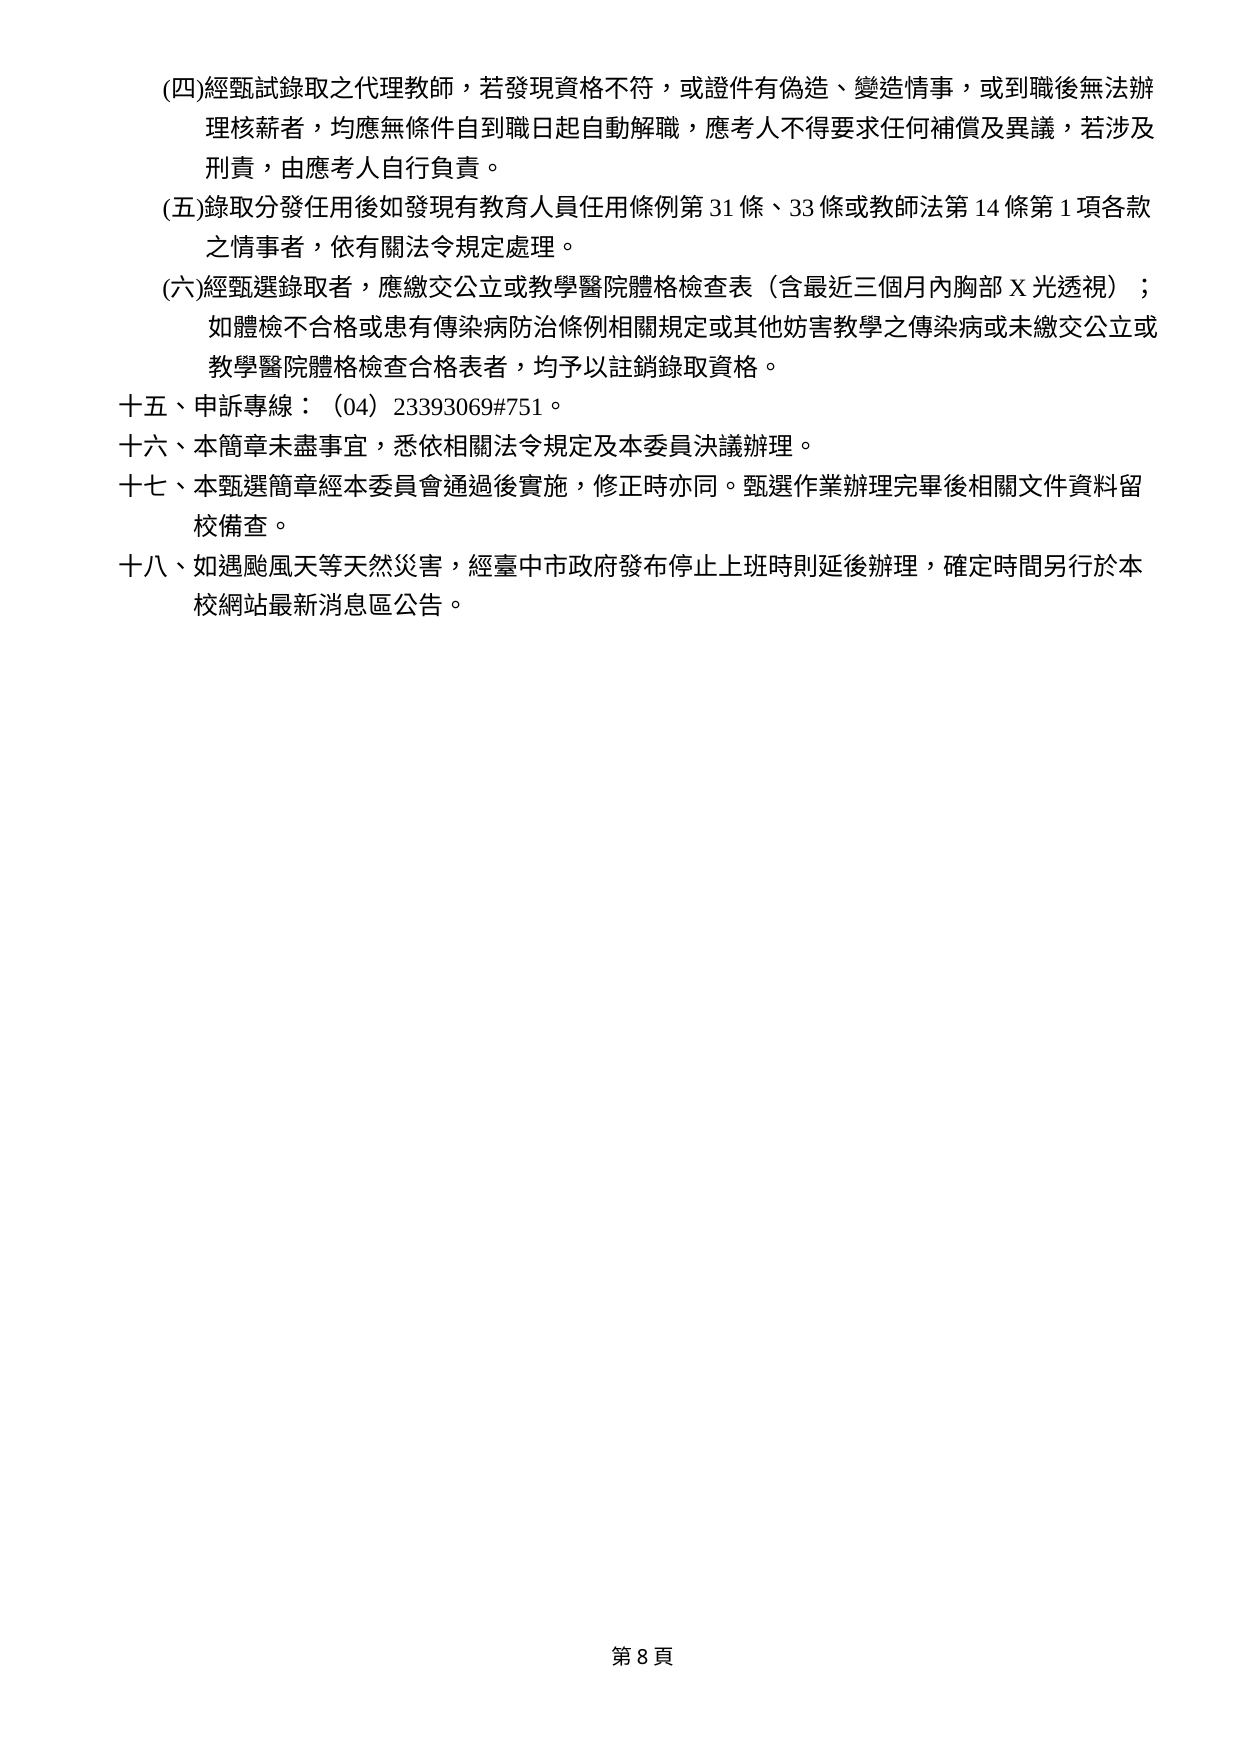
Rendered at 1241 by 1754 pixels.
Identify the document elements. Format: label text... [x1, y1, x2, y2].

text (五)錄取分發任用後如發現有教育人員任用條例第31條、33條或教師法第14條第1項各款之情事者，依有關法令規定處理。 [162, 188, 1167, 264]
text (六)經甄選錄取者，應繳交公立或教學醫院體格檢查表（含最近三個月內胸部X光透視）；如體檢不合格或患有傳染病防治條例相關規定或其他妨害教學之傳染病或未繳交公立或教學醫院體格檢查合格表者，均予以註銷錄取資格。 [162, 267, 1167, 383]
text 十六、本簡章未盡事宜，悉依相關法令規定及本委員決議辦理。 [118, 427, 1167, 463]
text (四)經甄試錄取之代理教師，若發現資格不符，或證件有偽造、變造情事，或到職後無法辦理核薪者，均應無條件自到職日起自動解職，應考人不得要求任何補償及異議，若涉及刑責，由應考人自行負責。 [162, 68, 1167, 184]
text 十五、申訴專線：（04）23393069#751。 [118, 387, 1167, 423]
text 十八、如遇颱風天等天然災害，經臺中市政府發布停止上班時則延後辦理，確定時間另行於本校網站最新消息區公告。 [118, 546, 1167, 622]
text 十七、本甄選簡章經本委員會通過後實施，修正時亦同。甄選作業辦理完畢後相關文件資料留校備查。 [118, 466, 1167, 542]
